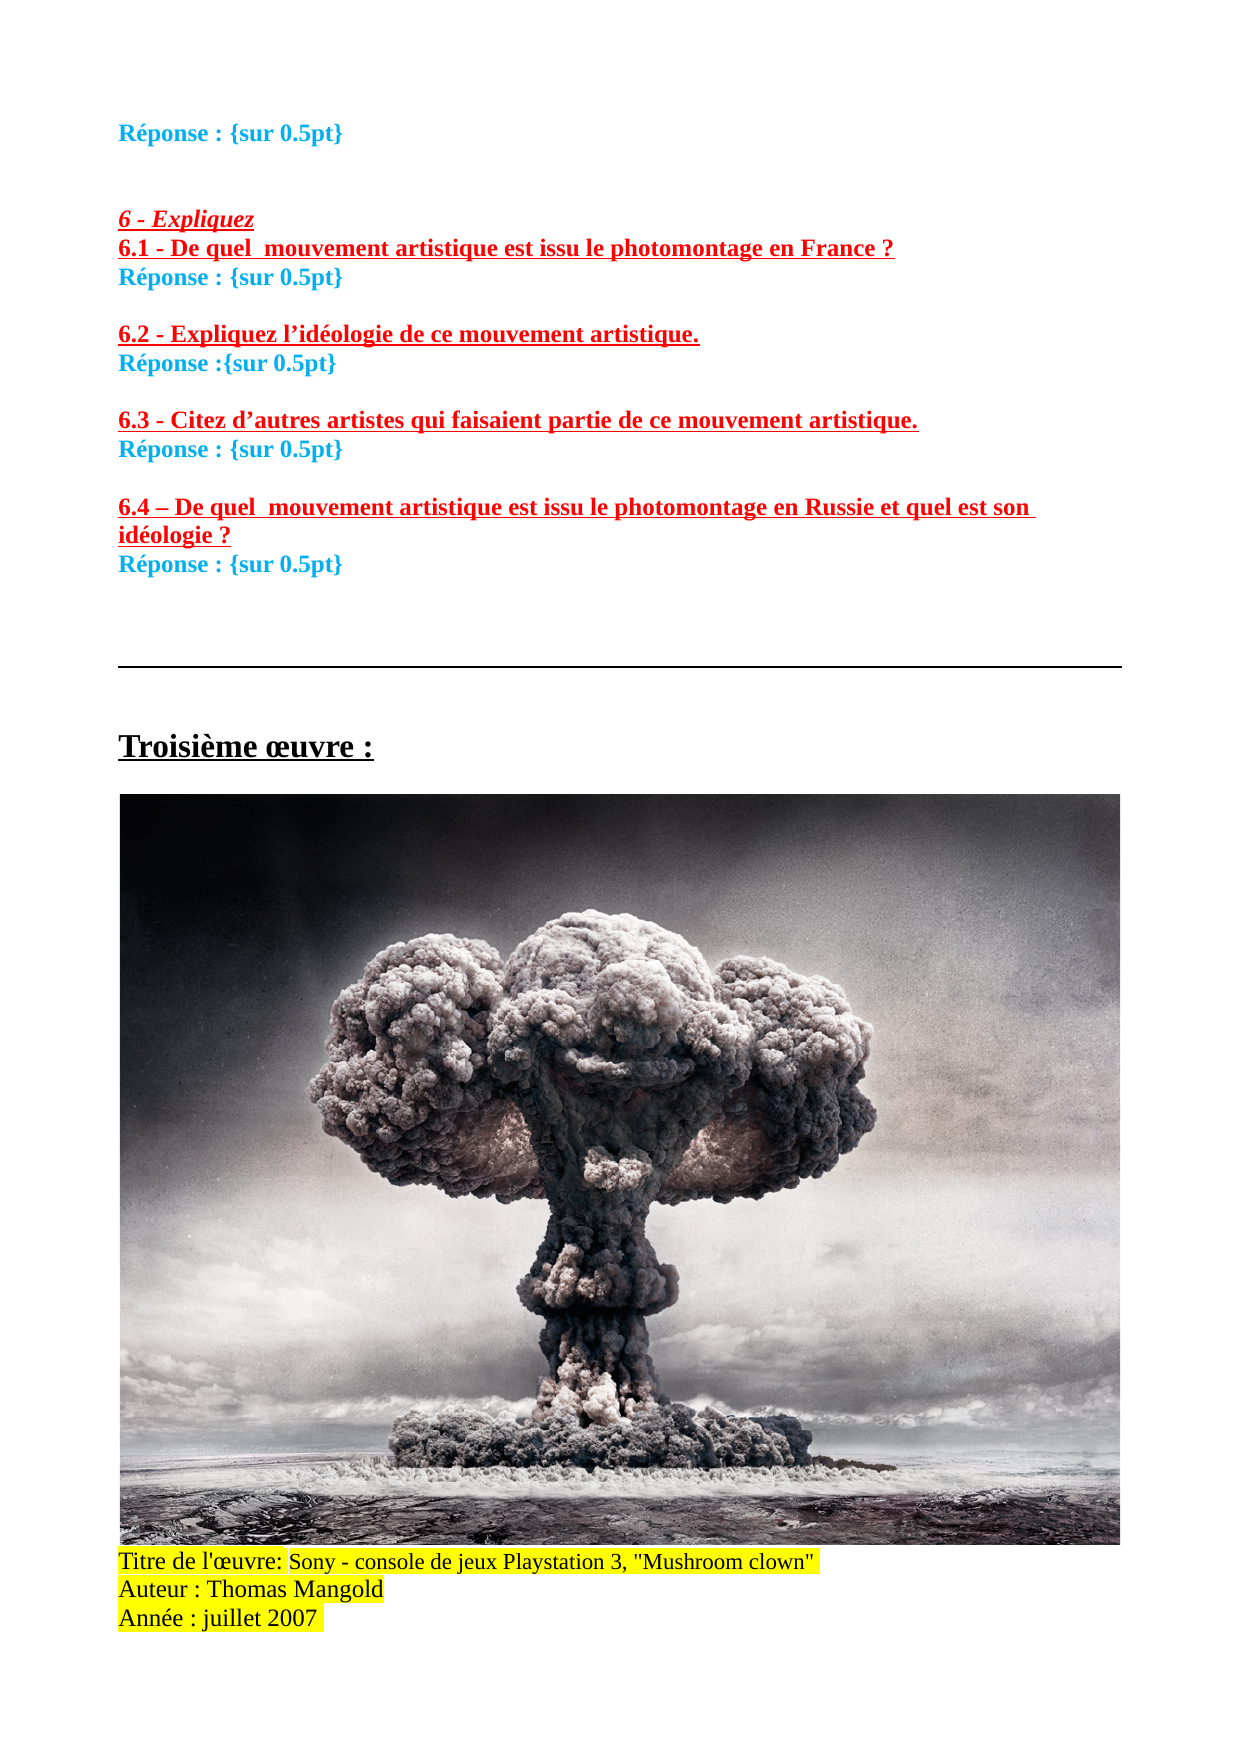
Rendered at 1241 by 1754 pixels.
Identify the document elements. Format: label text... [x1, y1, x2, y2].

text Troisième œuvre : [118, 726, 1122, 764]
text 6.3 - Citez d’autres artistes qui faisaient partie de ce mouvement artistique. [118, 406, 1122, 434]
text Auteur : Thomas Mangold [118, 1574, 1122, 1603]
text Réponse : {sur 0.5pt} [118, 549, 1122, 578]
text Réponse : {sur 0.5pt} [118, 434, 1122, 463]
text Réponse : {sur 0.5pt} [118, 262, 1122, 291]
picture [119, 794, 1121, 1545]
text 6 - Expliquez [118, 204, 1122, 233]
text 6.1 - De quel mouvement artistique est issu le photomontage en France ? [118, 233, 1122, 262]
text 6.4 – De quel mouvement artistique est issu le photomontage en Russie et quel est son idéologie ? [118, 492, 1122, 549]
text Titre de l'œuvre: Sony - console de jeux Playstation 3, "Mushroom clown" [118, 1546, 1122, 1574]
text Réponse : {sur 0.5pt} [118, 118, 1122, 147]
text Année : juillet 2007 [118, 1603, 1122, 1632]
text 6.2 - Expliquez l’idéologie de ce mouvement artistique. [118, 319, 1122, 348]
text Réponse :{sur 0.5pt} [118, 348, 1122, 377]
